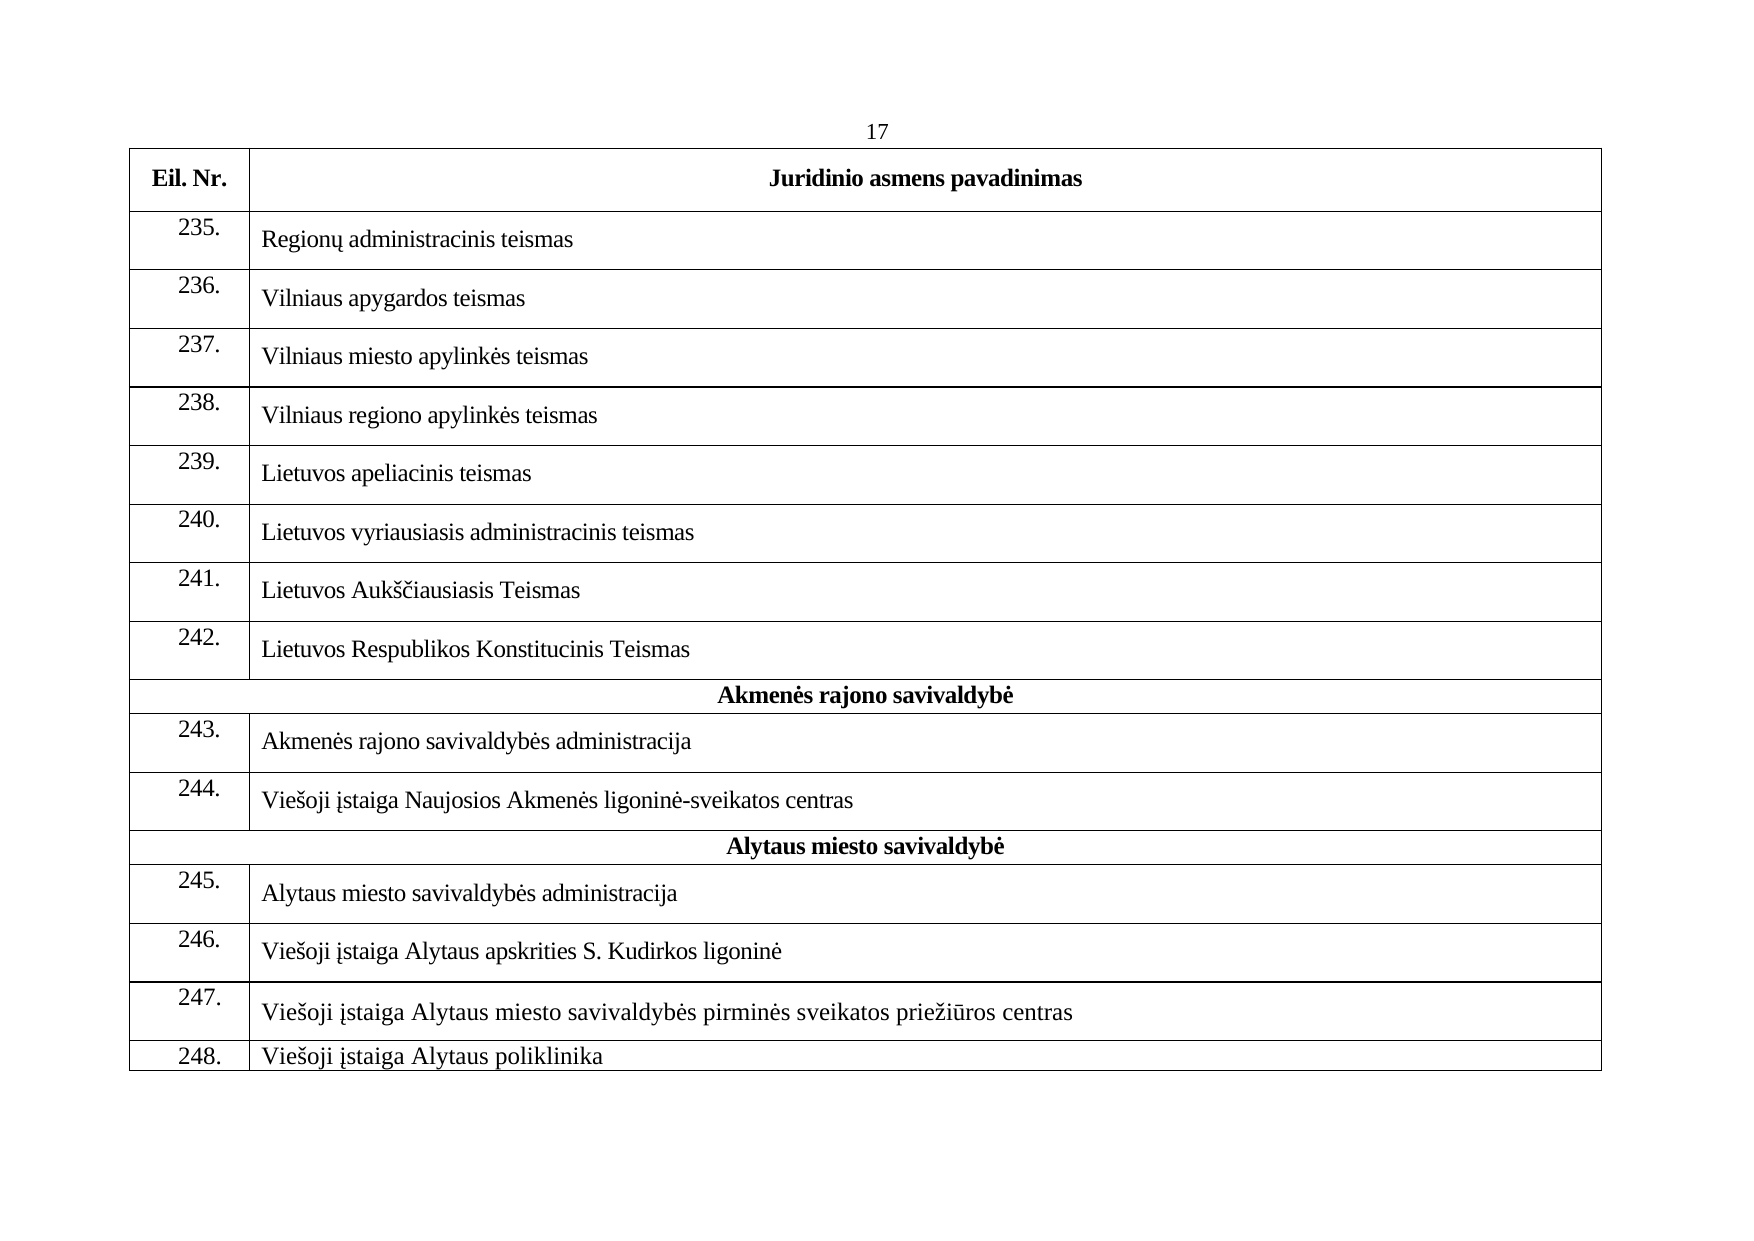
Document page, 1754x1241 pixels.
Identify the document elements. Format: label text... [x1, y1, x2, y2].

table_cell Lietuvos vyriausiasis administracinis teismas [250, 505, 1601, 562]
table_cell Viešoji įstaiga Naujosios Akmenės ligoninė-sveikatos centras [250, 773, 1601, 830]
table_header Juridinio asmens pavadinimas [250, 149, 1601, 211]
table_cell 237. [130, 329, 249, 386]
table_cell Vilniaus apygardos teismas [250, 270, 1601, 328]
table_cell Akmenės rajono savivaldybė [130, 680, 1601, 713]
table_cell Vilniaus miesto apylinkės teismas [250, 329, 1601, 386]
table_cell Regionų administracinis teismas [250, 212, 1601, 269]
table_cell 244. [130, 773, 249, 830]
table_cell 241. [130, 563, 249, 621]
table_cell Viešoji įstaiga Alytaus apskrities S. Kudirkos ligoninė [250, 924, 1601, 981]
table_cell Vilniaus regiono apylinkės teismas [250, 388, 1601, 445]
table_cell Alytaus miesto savivaldybės administracija [250, 865, 1601, 923]
table_cell 245. [130, 865, 249, 923]
table_cell 238. [130, 388, 249, 445]
table_cell 236. [130, 270, 249, 328]
table_cell 243. [130, 714, 249, 772]
table_cell 246. [130, 924, 249, 981]
table_cell 239. [130, 446, 249, 503]
table_cell 235. [130, 212, 249, 269]
table_cell Alytaus miesto savivaldybė [130, 831, 1601, 864]
table_cell Viešoji įstaiga Alytaus poliklinika [250, 1041, 1601, 1070]
table_cell 248. [130, 1041, 249, 1070]
table_cell Lietuvos Respublikos Konstitucinis Teismas [250, 622, 1601, 679]
table_header Eil. Nr. [130, 149, 249, 211]
table_cell Akmenės rajono savivaldybės administracija [250, 714, 1601, 772]
table_cell Lietuvos apeliacinis teismas [250, 446, 1601, 503]
table_cell 240. [130, 505, 249, 562]
table_cell 247. [130, 983, 249, 1040]
table_cell Lietuvos Aukščiausiasis Teismas [250, 563, 1601, 621]
table_cell Viešoji įstaiga Alytaus miesto savivaldybės pirminės sveikatos priežiūros centras [250, 983, 1601, 1040]
table_cell 242. [130, 622, 249, 679]
